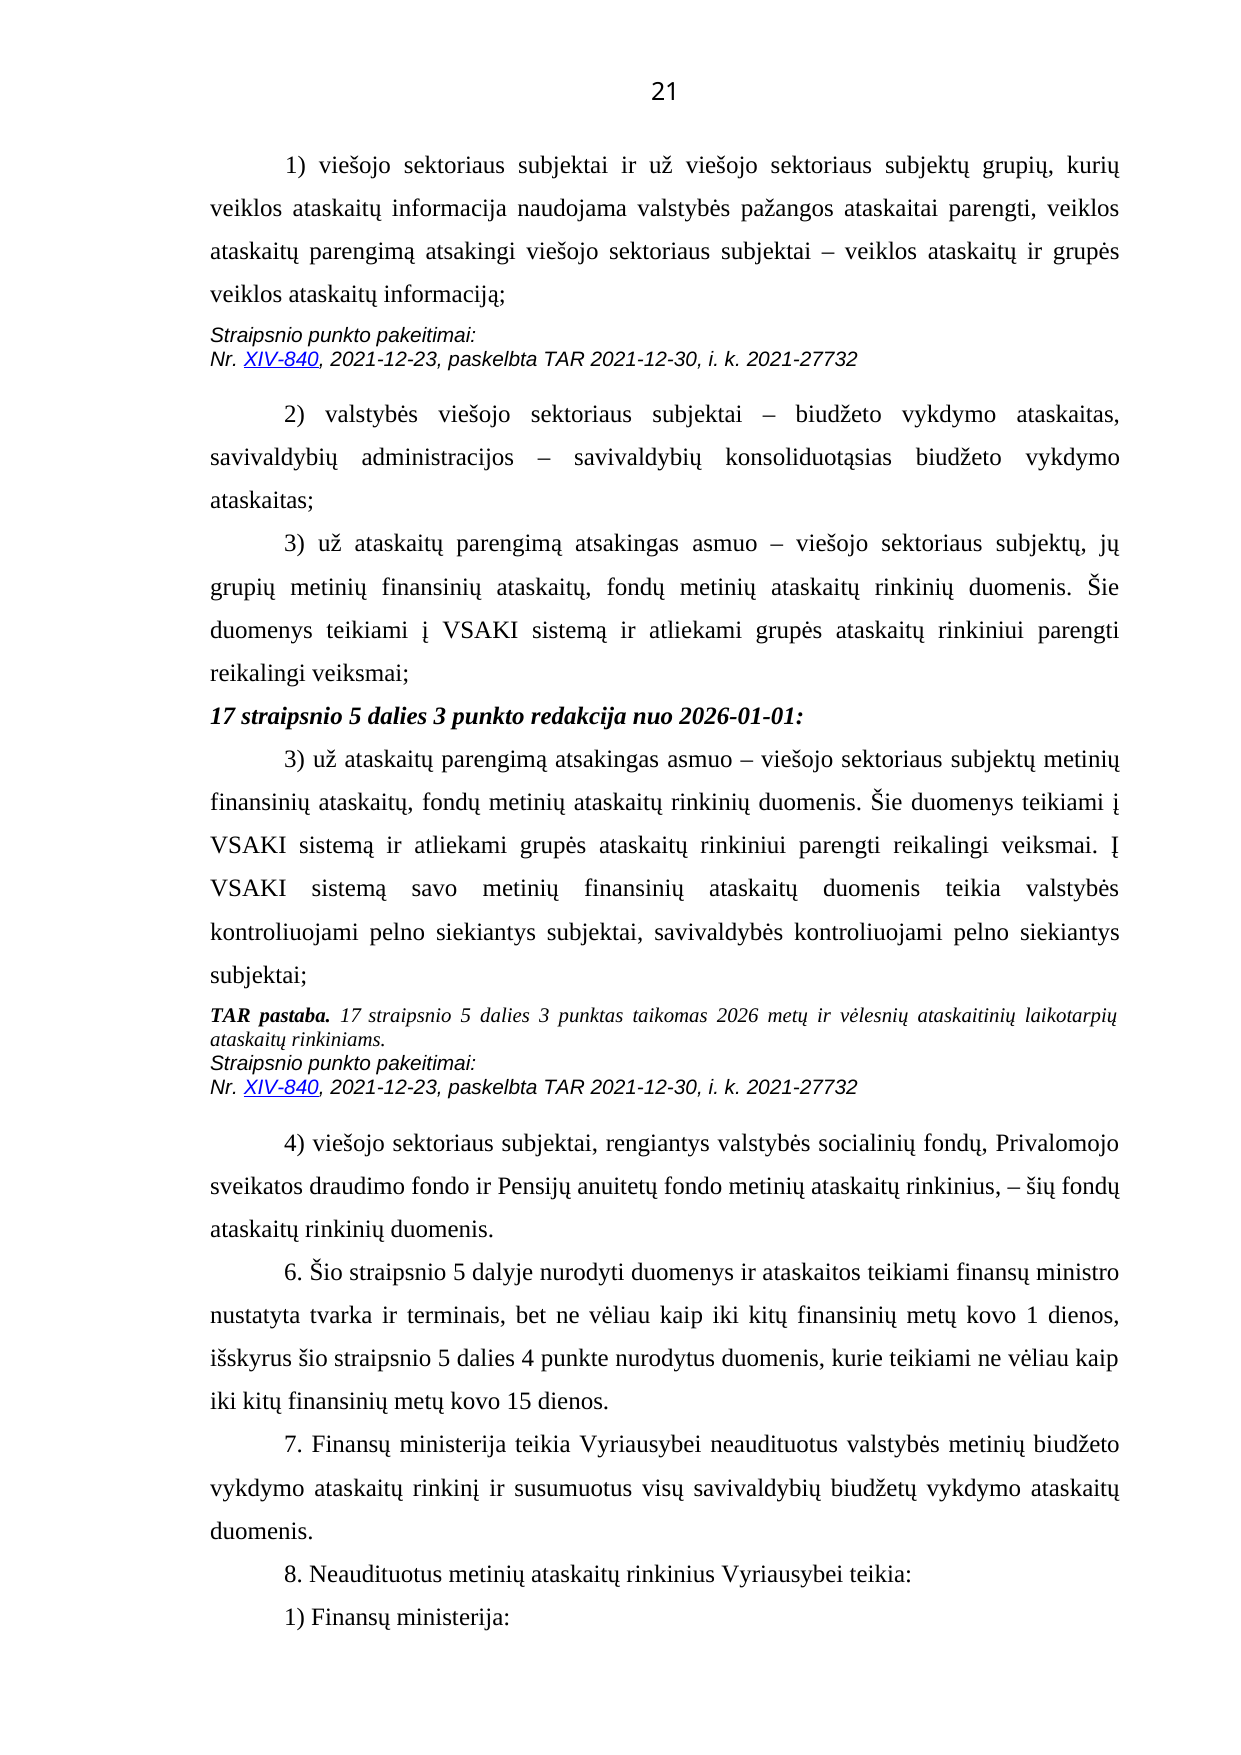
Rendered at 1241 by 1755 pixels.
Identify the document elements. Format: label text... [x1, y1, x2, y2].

text 3) už ataskaitų parengimą atsakingas asmuo – viešojo sektoriaus subjektų, jų grupių metinių finansinių ataskaitų, fondų metinių ataskaitų rinkinių duomenis. Šie duomenys teikiami į VSAKI sistemą ir atliekami grupės ataskaitų rinkiniui parengti reikalingi veiksmai; [210, 528, 1120, 687]
text 1) viešojo sektoriaus subjektai ir už viešojo sektoriaus subjektų grupių, kurių veiklos ataskaitų informacija naudojama valstybės pažangos ataskaitai parengti, veiklos ataskaitų parengimą atsakingi viešojo sektoriaus subjektai – veiklos ataskaitų ir grupės veiklos ataskaitų informaciją; [210, 150, 1120, 308]
text Straipsnio punkto pakeitimai: [210, 1051, 1120, 1075]
text 1) Finansų ministerija: [210, 1602, 1120, 1631]
text TAR pastaba. 17 straipsnio 5 dalies 3 punktas taikomas 2026 metų ir vėlesnių ataskaitinių laikotarpių ataskaitų rinkiniams. [210, 1003, 1120, 1051]
text 3) už ataskaitų parengimą atsakingas asmuo – viešojo sektoriaus subjektų metinių finansinių ataskaitų, fondų metinių ataskaitų rinkinių duomenis. Šie duomenys teikiami į VSAKI sistemą ir atliekami grupės ataskaitų rinkiniui parengti reikalingi veiksmai. Į VSAKI sistemą savo metinių finansinių ataskaitų duomenis teikia valstybės kontroliuojami pelno siekiantys subjektai, savivaldybės kontroliuojami pelno siekiantys subjektai; [210, 744, 1120, 988]
text Straipsnio punkto pakeitimai: [210, 322, 1120, 346]
text 4) viešojo sektoriaus subjektai, rengiantys valstybės socialinių fondų, Privalomojo sveikatos draudimo fondo ir Pensijų anuitetų fondo metinių ataskaitų rinkinius, – šių fondų ataskaitų rinkinių duomenis. [210, 1128, 1120, 1243]
text 7. Finansų ministerija teikia Vyriausybei neaudituotus valstybės metinių biudžeto vykdymo ataskaitų rinkinį ir susumuotus visų savivaldybių biudžetų vykdymo ataskaitų duomenis. [210, 1429, 1120, 1544]
text 17 straipsnio 5 dalies 3 punkto redakcija nuo 2026-01-01: [210, 701, 1120, 730]
text Nr. XIV-840, 2021-12-23, paskelbta TAR 2021-12-30, i. k. 2021-27732 [210, 346, 1120, 370]
text 8. Neaudituotus metinių ataskaitų rinkinius Vyriausybei teikia: [210, 1559, 1120, 1588]
text 2) valstybės viešojo sektoriaus subjektai – biudžeto vykdymo ataskaitas, savivaldybių administracijos – savivaldybių konsoliduotąsias biudžeto vykdymo ataskaitas; [210, 399, 1120, 514]
text Nr. XIV-840, 2021-12-23, paskelbta TAR 2021-12-30, i. k. 2021-27732 [210, 1075, 1120, 1099]
text 6. Šio straipsnio 5 dalyje nurodyti duomenys ir ataskaitos teikiami finansų ministro nustatyta tvarka ir terminais, bet ne vėliau kaip iki kitų finansinių metų kovo 1 dienos, išskyrus šio straipsnio 5 dalies 4 punkte nurodytus duomenis, kurie teikiami ne vėliau kaip iki kitų finansinių metų kovo 15 dienos. [210, 1257, 1120, 1415]
